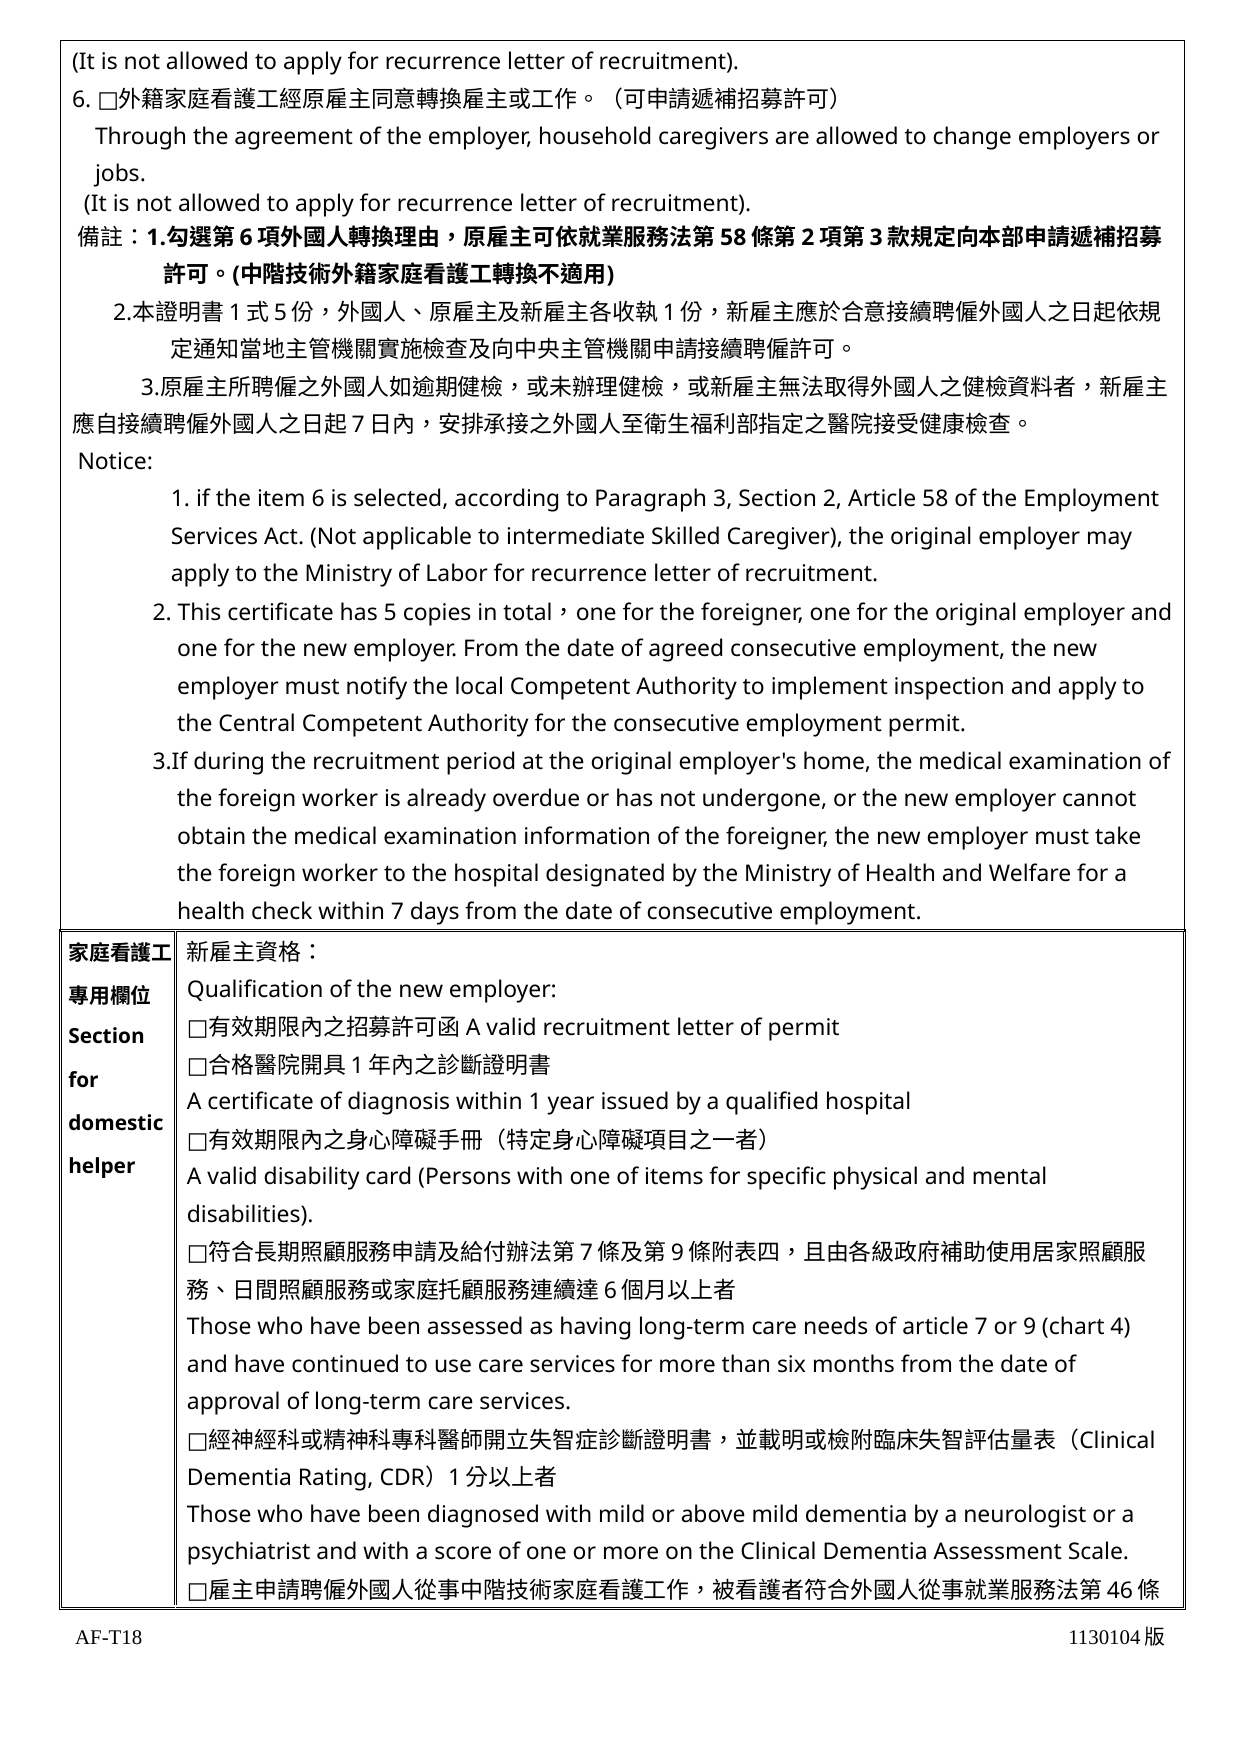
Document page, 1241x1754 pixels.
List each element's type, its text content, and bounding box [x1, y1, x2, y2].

table_cell (It is not allowed to apply for recurrence letter of recruitment). 6. □外籍家庭看護工經原雇主同意轉換雇主或工作。（可申請遞補招募許可） Through the agreement of the employer, household caregivers are allowed to change employers or jobs. (It is not allowed to apply for recurrence letter of recruitment). 備註：1.勾選第6項外國人轉換理由，原雇主可依就業服務法第58條第2項第3款規定向本部申請遞補招募許可。(中階技術外籍家庭看護工轉換不適用) 2.本證明書1式5份，外國人、原雇主及新雇主各收執1份，新雇主應於合意接續聘僱外國人之日起依規定通知當地主管機關實施檢查及向中央主管機關申請接續聘僱許可。 3.原雇主所聘僱之外國人如逾期健檢，或未辦理健檢，或新雇主無法取得外國人之健檢資料者，新雇主應自接續聘僱外國人之日起7日內，安排承接之外國人至衛生福利部指定之醫院接受健康檢查。 Notice: 1. if the item 6 is selected, according to Paragraph 3, Section 2, Article 58 of the Employment Services Act. (Not applicable to intermediate Skilled Caregiver), the original employer may apply to the Ministry of Labor for recurrence letter of recruitment. 2. This certificate has 5 copies in total，one for the foreigner, one for the original employer and one for the new employer. From the date of agreed consecutive employment, the new employer must notify the local Competent Authority to implement inspection and apply to the Central Competent Authority for the consecutive employment permit. 3.If during the recruitment period at the original employer's home, the medical examination of the foreign worker is already overdue or has not undergone, or the new employer cannot obtain the medical examination information of the foreigner, the new employer must take the foreign worker to the hospital designated by the Ministry of Health and Welfare for a health check within 7 days from the date of consecutive employment. [61, 41, 1184, 929]
table_cell 新雇主資格： Qualification of the new employer: □有效期限內之招募許可函 A valid recruitment letter of permit □合格醫院開具1年內之診斷證明書 A certificate of diagnosis within 1 year issued by a qualified hospital □有效期限內之身心障礙手冊（特定身心障礙項目之一者） A valid disability card (Persons with one of items for specific physical and mental disabilities). □符合長期照顧服務申請及給付辦法第7條及第9條附表四，且由各級政府補助使用居家照顧服務、日間照顧服務或家庭托顧服務連續達6個月以上者 Those who have been assessed as having long-term care needs of article 7 or 9 (chart 4) and have continued to use care services for more than six months from the date of approval of long-term care services. □經神經科或精神科專科醫師開立失智症診斷證明書，並載明或檢附臨床失智評估量表（Clinical Dementia Rating, CDR）1分以上者 Those who have been diagnosed with mild or above mild dementia by a neurologist or a psychiatrist and with a score of one or more on the Clinical Dementia Assessment Scale. □雇主申請聘僱外國人從事中階技術家庭看護工作，被看護者符合外國人從事就業服務法第46條 [175, 932, 1183, 1607]
table_cell 家庭看護工專用欄位 Section for domestic helper [62, 932, 175, 1607]
